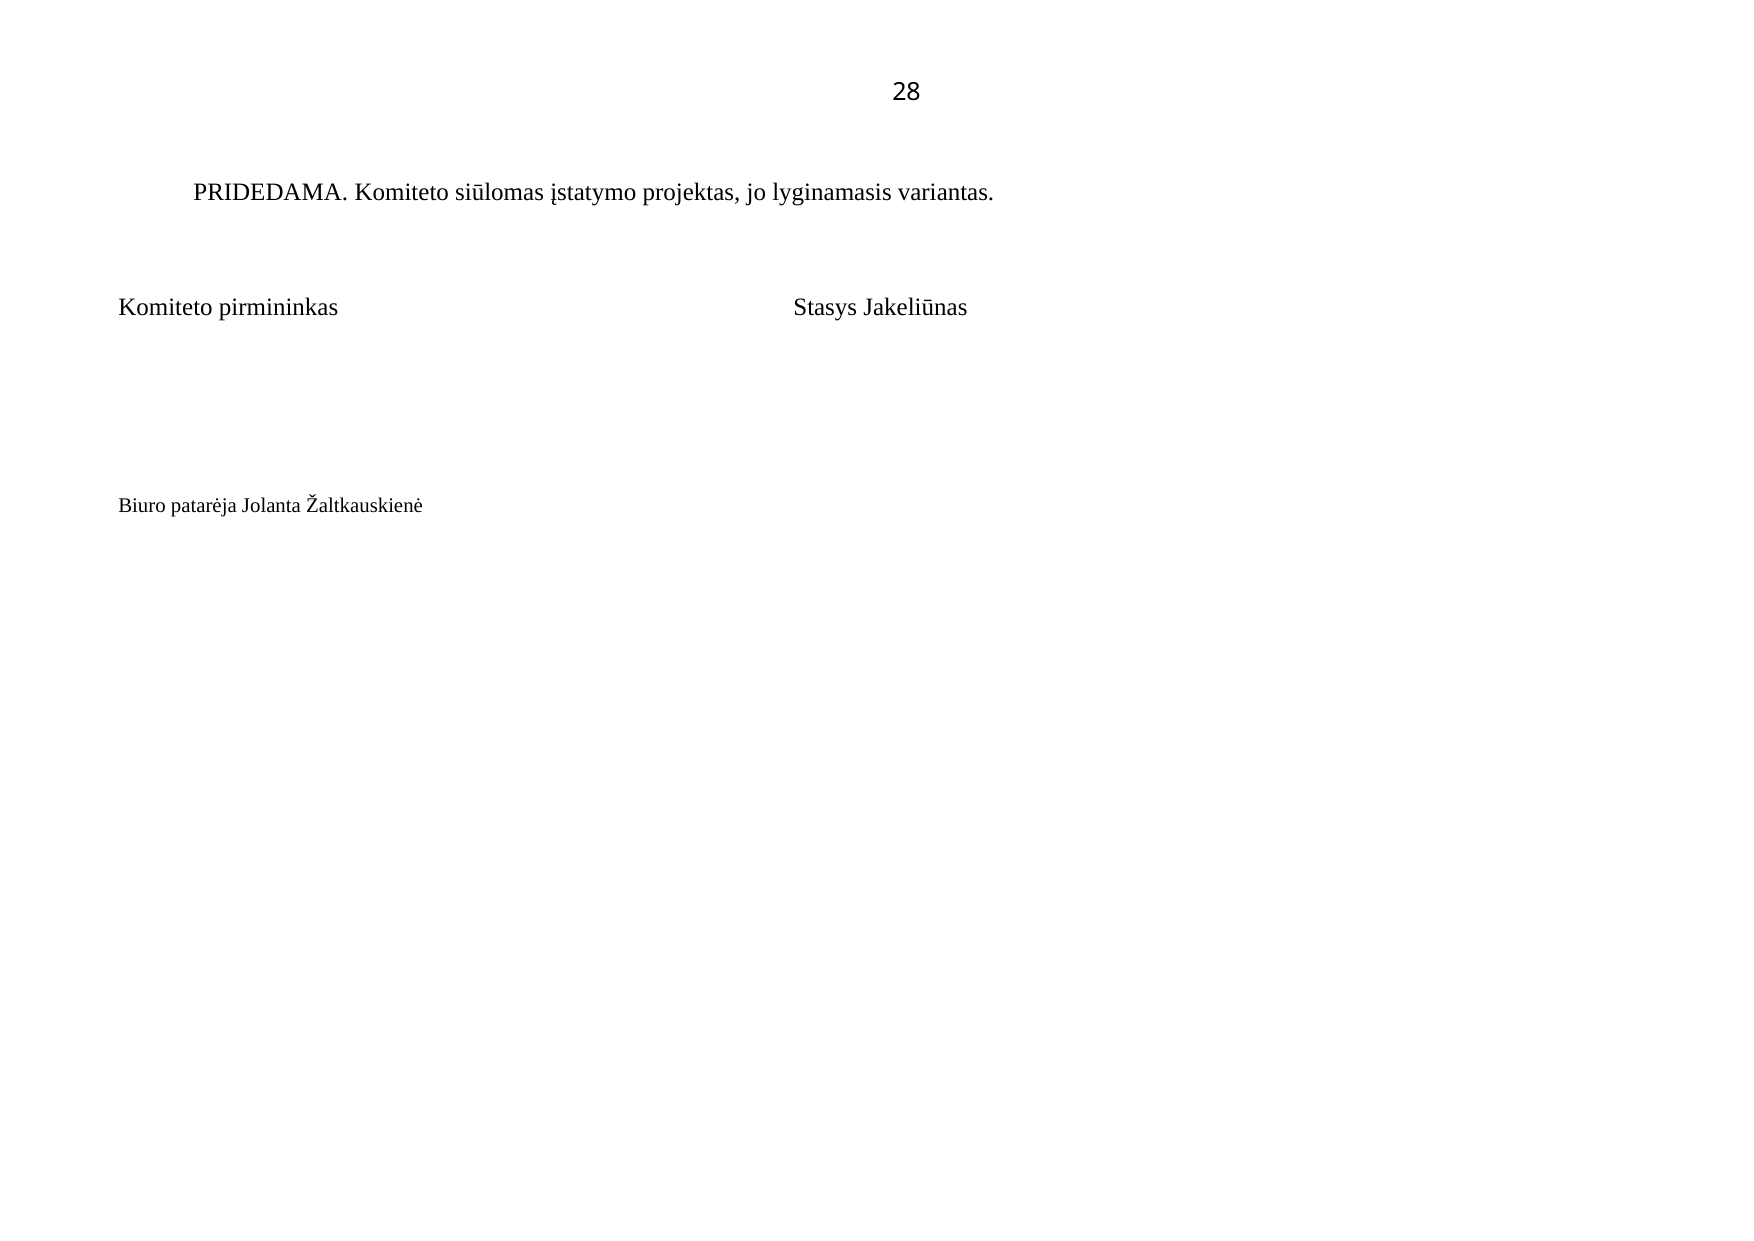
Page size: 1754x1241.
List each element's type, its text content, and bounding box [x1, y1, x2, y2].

text PRIDEDAMA. Komiteto siūlomas įstatymo projektas, jo lyginamasis variantas. [118, 177, 1695, 206]
text Komiteto pirmininkas Stasys Jakeliūnas [118, 292, 1695, 321]
text Biuro patarėja Jolanta Žaltkauskienė [118, 493, 1695, 517]
